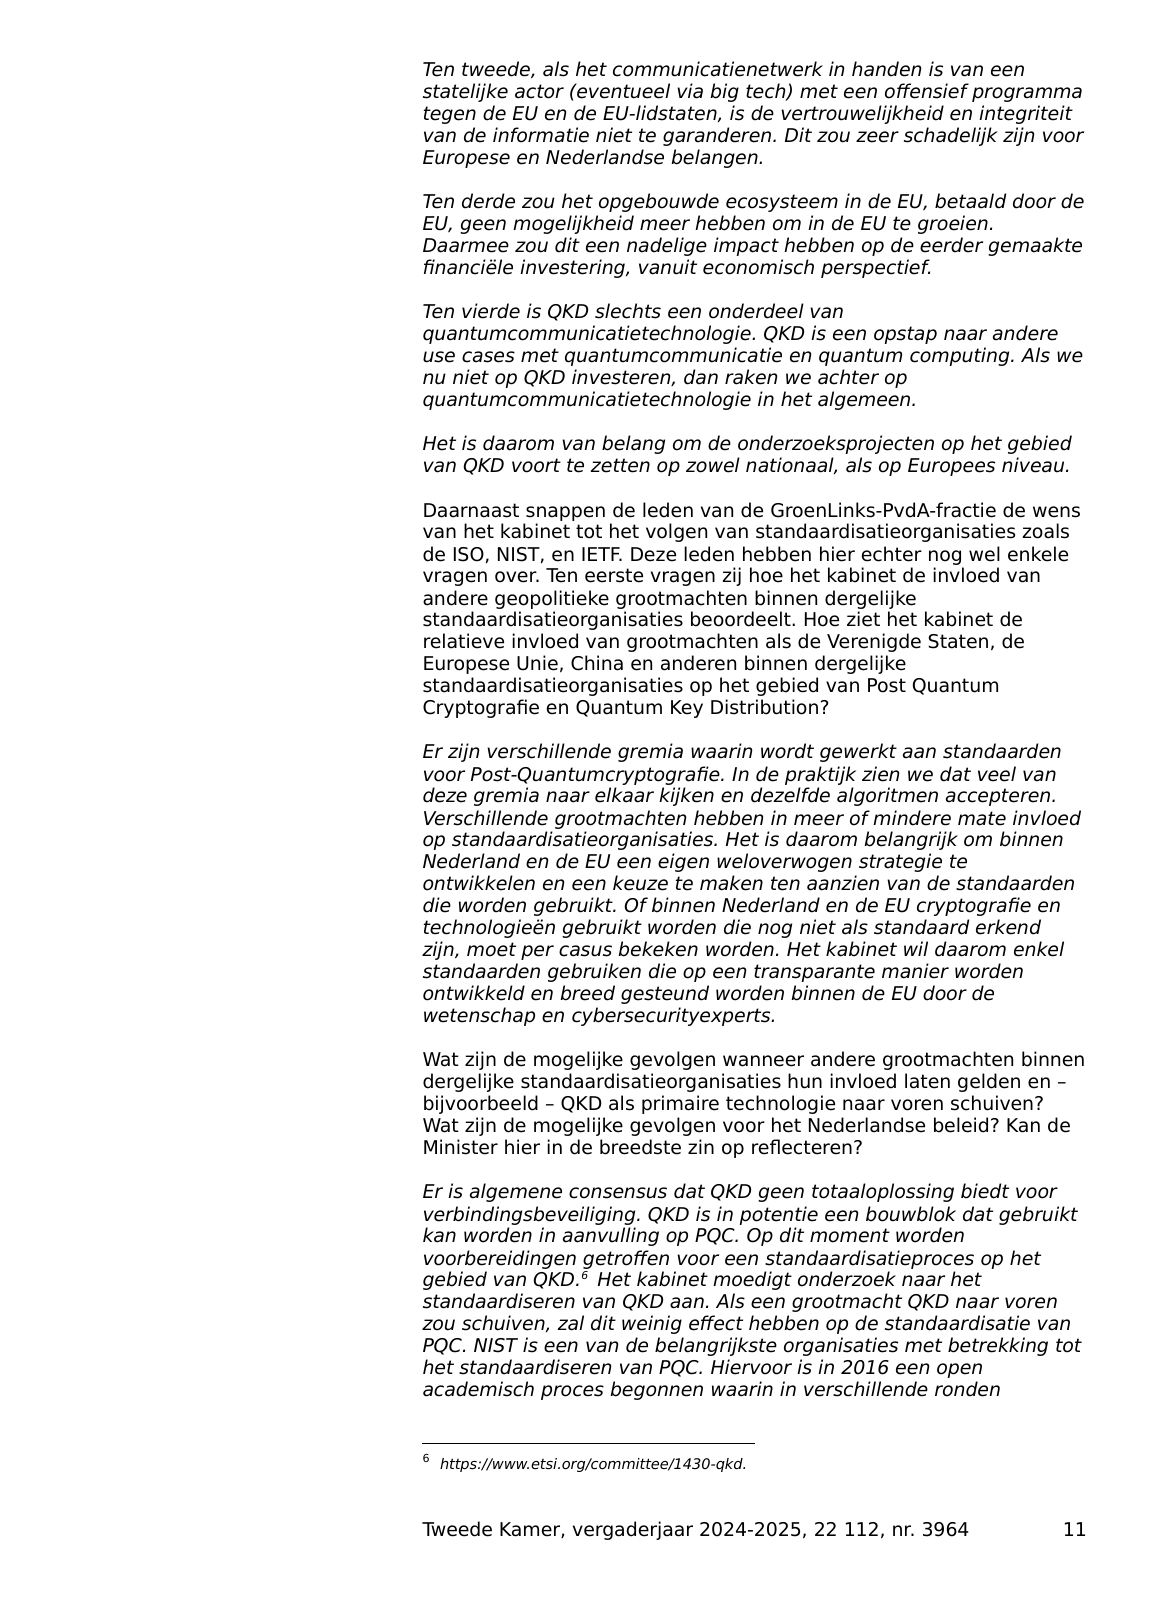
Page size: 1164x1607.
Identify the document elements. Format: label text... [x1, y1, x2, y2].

text Er zijn verschillende gremia waarin wordt gewerkt aan standaarden voor Post-Quantumcryptografie. In de praktijk zien we dat veel van deze gremia naar elkaar kijken en dezelfde algoritmen accepteren. Verschillende grootmachten hebben in meer of mindere mate invloed op standaardisatieorganisaties. Het is daarom belangrijk om binnen Nederland en de EU een eigen weloverwogen strategie te ontwikkelen en een keuze te maken ten aanzien van de standaarden die worden gebruikt. Of binnen Nederland en de EU cryptografie en technologieën gebruikt worden die nog niet als standaard erkend zijn, moet per casus bekeken worden. Het kabinet wil daarom enkel standaarden gebruiken die op een transparante manier worden ontwikkeld en breed gesteund worden binnen de EU door de wetenschap en cybersecurityexperts. [422, 741, 1087, 1027]
text Ten derde zou het opgebouwde ecosysteem in de EU, betaald door de EU, geen mogelijkheid meer hebben om in de EU te groeien. Daarmee zou dit een nadelige impact hebben op de eerder gemaakte financiële investering, vanuit economisch perspectief. [422, 191, 1087, 279]
text Ten tweede, als het communicatienetwerk in handen is van een statelijke actor (eventueel via big tech) met een offensief programma tegen de EU en de EU-lidstaten, is de vertrouwelijkheid en integriteit van de informatie niet te garanderen. Dit zou zeer schadelijk zijn voor Europese en Nederlandse belangen. [422, 59, 1087, 169]
text Er is algemene consensus dat QKD geen totaaloplossing biedt voor verbindingsbeveiliging. QKD is in potentie een bouwblok dat gebruikt kan worden in aanvulling op PQC. Op dit moment worden voorbereidingen getroffen voor een standaardisatieproces op het gebied van QKD. Het kabinet moedigt onderzoek naar het standaardiseren van QKD aan. Als een grootmacht QKD naar voren zou schuiven, zal dit weinig effect hebben op de standaardisatie van PQC. NIST is een van de belangrijkste organisaties met betrekking tot het standaardiseren van PQC. Hiervoor is in 2016 een open academisch proces begonnen waarin in verschillende ronden [422, 1181, 1087, 1401]
text Daarnaast snappen de leden van de GroenLinks-PvdA-fractie de wens van het kabinet tot het volgen van standaardisatieorganisaties zoals de ISO, NIST, en IETF. Deze leden hebben hier echter nog wel enkele vragen over. Ten eerste vragen zij hoe het kabinet de invloed van andere geopolitieke grootmachten binnen dergelijke standaardisatieorganisaties beoordeelt. Hoe ziet het kabinet de relatieve invloed van grootmachten als de Verenigde Staten, de Europese Unie, China en anderen binnen dergelijke standaardisatieorganisaties op het gebied van Post Quantum Cryptografie en Quantum Key Distribution? [422, 499, 1087, 719]
text Het is daarom van belang om de onderzoeksprojecten op het gebied van QKD voort te zetten op zowel nationaal, als op Europees niveau. [422, 433, 1087, 477]
text Ten vierde is QKD slechts een onderdeel van quantumcommunicatietechnologie. QKD is een opstap naar andere use cases met quantumcommunicatie en quantum computing. Als we nu niet op QKD investeren, dan raken we achter op quantumcommunicatietechnologie in het algemeen. [422, 301, 1087, 411]
text https://www.etsi.org/committee/1430-qkd. [422, 1452, 1087, 1474]
text Wat zijn de mogelijke gevolgen wanneer andere grootmachten binnen dergelijke standaardisatieorganisaties hun invloed laten gelden en – bijvoorbeeld – QKD als primaire technologie naar voren schuiven? Wat zijn de mogelijke gevolgen voor het Nederlandse beleid? Kan de Minister hier in de breedste zin op reflecteren? [422, 1049, 1087, 1159]
